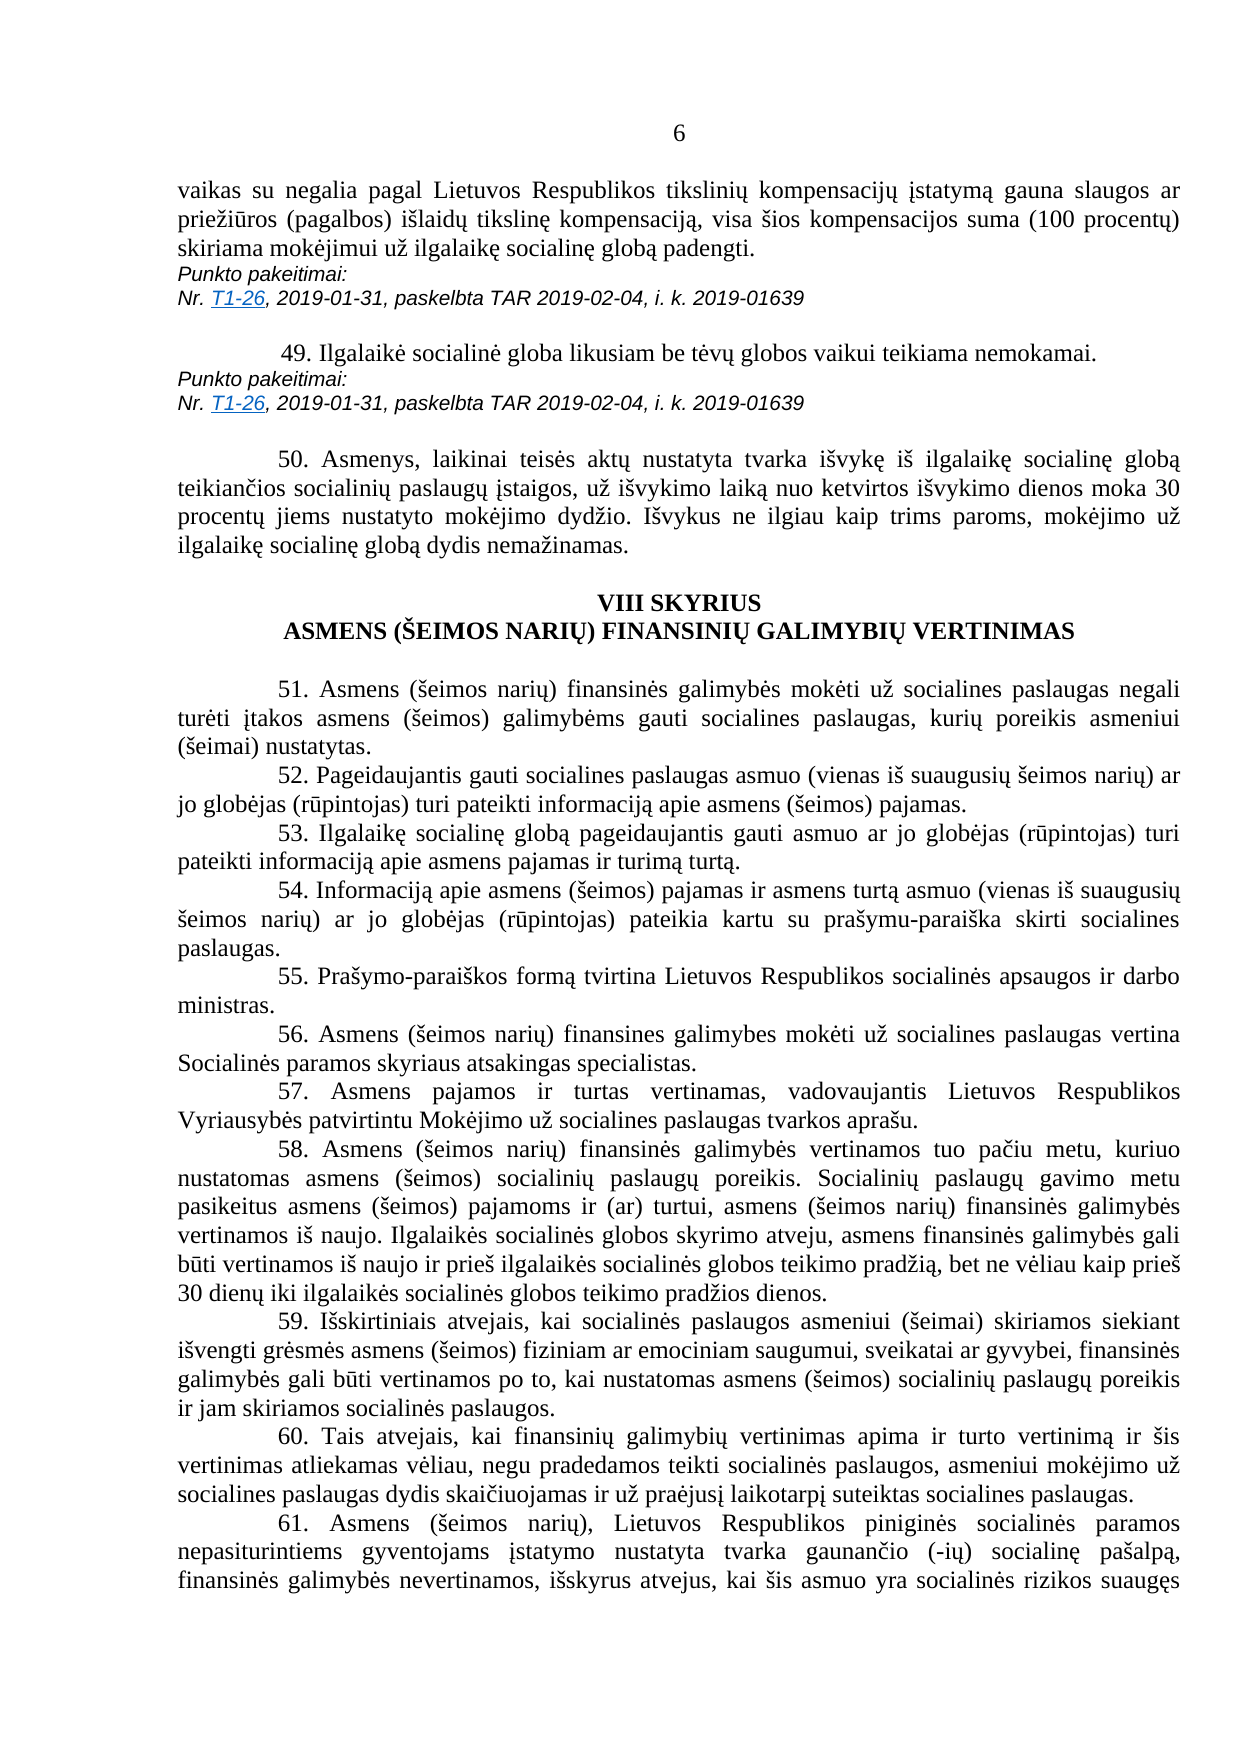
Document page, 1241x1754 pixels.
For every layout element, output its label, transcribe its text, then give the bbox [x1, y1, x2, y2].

text Punkto pakeitimai: [177, 262, 1181, 286]
text 50. Asmenys, laikinai teisės aktų nustatyta tvarka išvykę iš ilgalaikę socialinę globą teikiančios socialinių paslaugų įstaigos, už išvykimo laiką nuo ketvirtos išvykimo dienos moka 30 procentų jiems nustatyto mokėjimo dydžio. Išvykus ne ilgiau kaip trims paroms, mokėjimo už ilgalaikę socialinę globą dydis nemažinamas. [177, 444, 1181, 559]
text 54. Informaciją apie asmens (šeimos) pajamas ir asmens turtą asmuo (vienas iš suaugusių šeimos narių) ar jo globėjas (rūpintojas) pateikia kartu su prašymu-paraiška skirti socialines paslaugas. [177, 875, 1181, 961]
text VIII SKYRIUS [177, 588, 1181, 616]
text 49. Ilgalaikė socialinė globa likusiam be tėvų globos vaikui teikiama nemokamai. [177, 338, 1181, 367]
text 51. Asmens (šeimos narių) finansinės galimybės mokėti už socialines paslaugas negali turėti įtakos asmens (šeimos) galimybėms gauti socialines paslaugas, kurių poreikis asmeniui (šeimai) nustatytas. [177, 674, 1181, 760]
text Punkto pakeitimai: [177, 367, 1181, 391]
text Nr. T1-26, 2019-01-31, paskelbta TAR 2019-02-04, i. k. 2019-01639 [177, 286, 1181, 310]
text 56. Asmens (šeimos narių) finansines galimybes mokėti už socialines paslaugas vertina Socialinės paramos skyriaus atsakingas specialistas. [177, 1019, 1181, 1076]
text vaikas su negalia pagal Lietuvos Respublikos tikslinių kompensacijų įstatymą gauna slaugos ar priežiūros (pagalbos) išlaidų tikslinę kompensaciją, visa šios kompensacijos suma (100 procentų) skiriama mokėjimui už ilgalaikę socialinę globą padengti. [177, 176, 1181, 262]
text ASMENS (ŠEIMOS NARIŲ) FINANSINIŲ GALIMYBIŲ VERTINIMAS [177, 616, 1181, 645]
text 55. Prašymo-paraiškos formą tvirtina Lietuvos Respublikos socialinės apsaugos ir darbo ministras. [177, 961, 1181, 1019]
text 52. Pageidaujantis gauti socialines paslaugas asmuo (vienas iš suaugusių šeimos narių) ar jo globėjas (rūpintojas) turi pateikti informaciją apie asmens (šeimos) pajamas. [177, 760, 1181, 818]
text 59. Išskirtiniais atvejais, kai socialinės paslaugos asmeniui (šeimai) skiriamos siekiant išvengti grėsmės asmens (šeimos) fiziniam ar emociniam saugumui, sveikatai ar gyvybei, finansinės galimybės gali būti vertinamos po to, kai nustatomas asmens (šeimos) socialinių paslaugų poreikis ir jam skiriamos socialinės paslaugos. [177, 1306, 1181, 1421]
text 57. Asmens pajamos ir turtas vertinamas, vadovaujantis Lietuvos Respublikos Vyriausybės patvirtintu Mokėjimo už socialines paslaugas tvarkos aprašu. [177, 1076, 1181, 1134]
text 58. Asmens (šeimos narių) finansinės galimybės vertinamos tuo pačiu metu, kuriuo nustatomas asmens (šeimos) socialinių paslaugų poreikis. Socialinių paslaugų gavimo metu pasikeitus asmens (šeimos) pajamoms ir (ar) turtui, asmens (šeimos narių) finansinės galimybės vertinamos iš naujo. Ilgalaikės socialinės globos skyrimo atveju, asmens finansinės galimybės gali būti vertinamos iš naujo ir prieš ilgalaikės socialinės globos teikimo pradžią, bet ne vėliau kaip prieš 30 dienų iki ilgalaikės socialinės globos teikimo pradžios dienos. [177, 1134, 1181, 1306]
text 53. Ilgalaikę socialinę globą pageidaujantis gauti asmuo ar jo globėjas (rūpintojas) turi pateikti informaciją apie asmens pajamas ir turimą turtą. [177, 818, 1181, 875]
text 60. Tais atvejais, kai finansinių galimybių vertinimas apima ir turto vertinimą ir šis vertinimas atliekamas vėliau, negu pradedamos teikti socialinės paslaugos, asmeniui mokėjimo už socialines paslaugas dydis skaičiuojamas ir už praėjusį laikotarpį suteiktas socialines paslaugas. [177, 1421, 1181, 1508]
text Nr. T1-26, 2019-01-31, paskelbta TAR 2019-02-04, i. k. 2019-01639 [177, 391, 1181, 415]
text 61. Asmens (šeimos narių), Lietuvos Respublikos piniginės socialinės paramos nepasiturintiems gyventojams įstatymo nustatyta tvarka gaunančio (-ių) socialinę pašalpą, finansinės galimybės nevertinamos, išskyrus atvejus, kai šis asmuo yra socialinės rizikos suaugęs [177, 1508, 1181, 1594]
